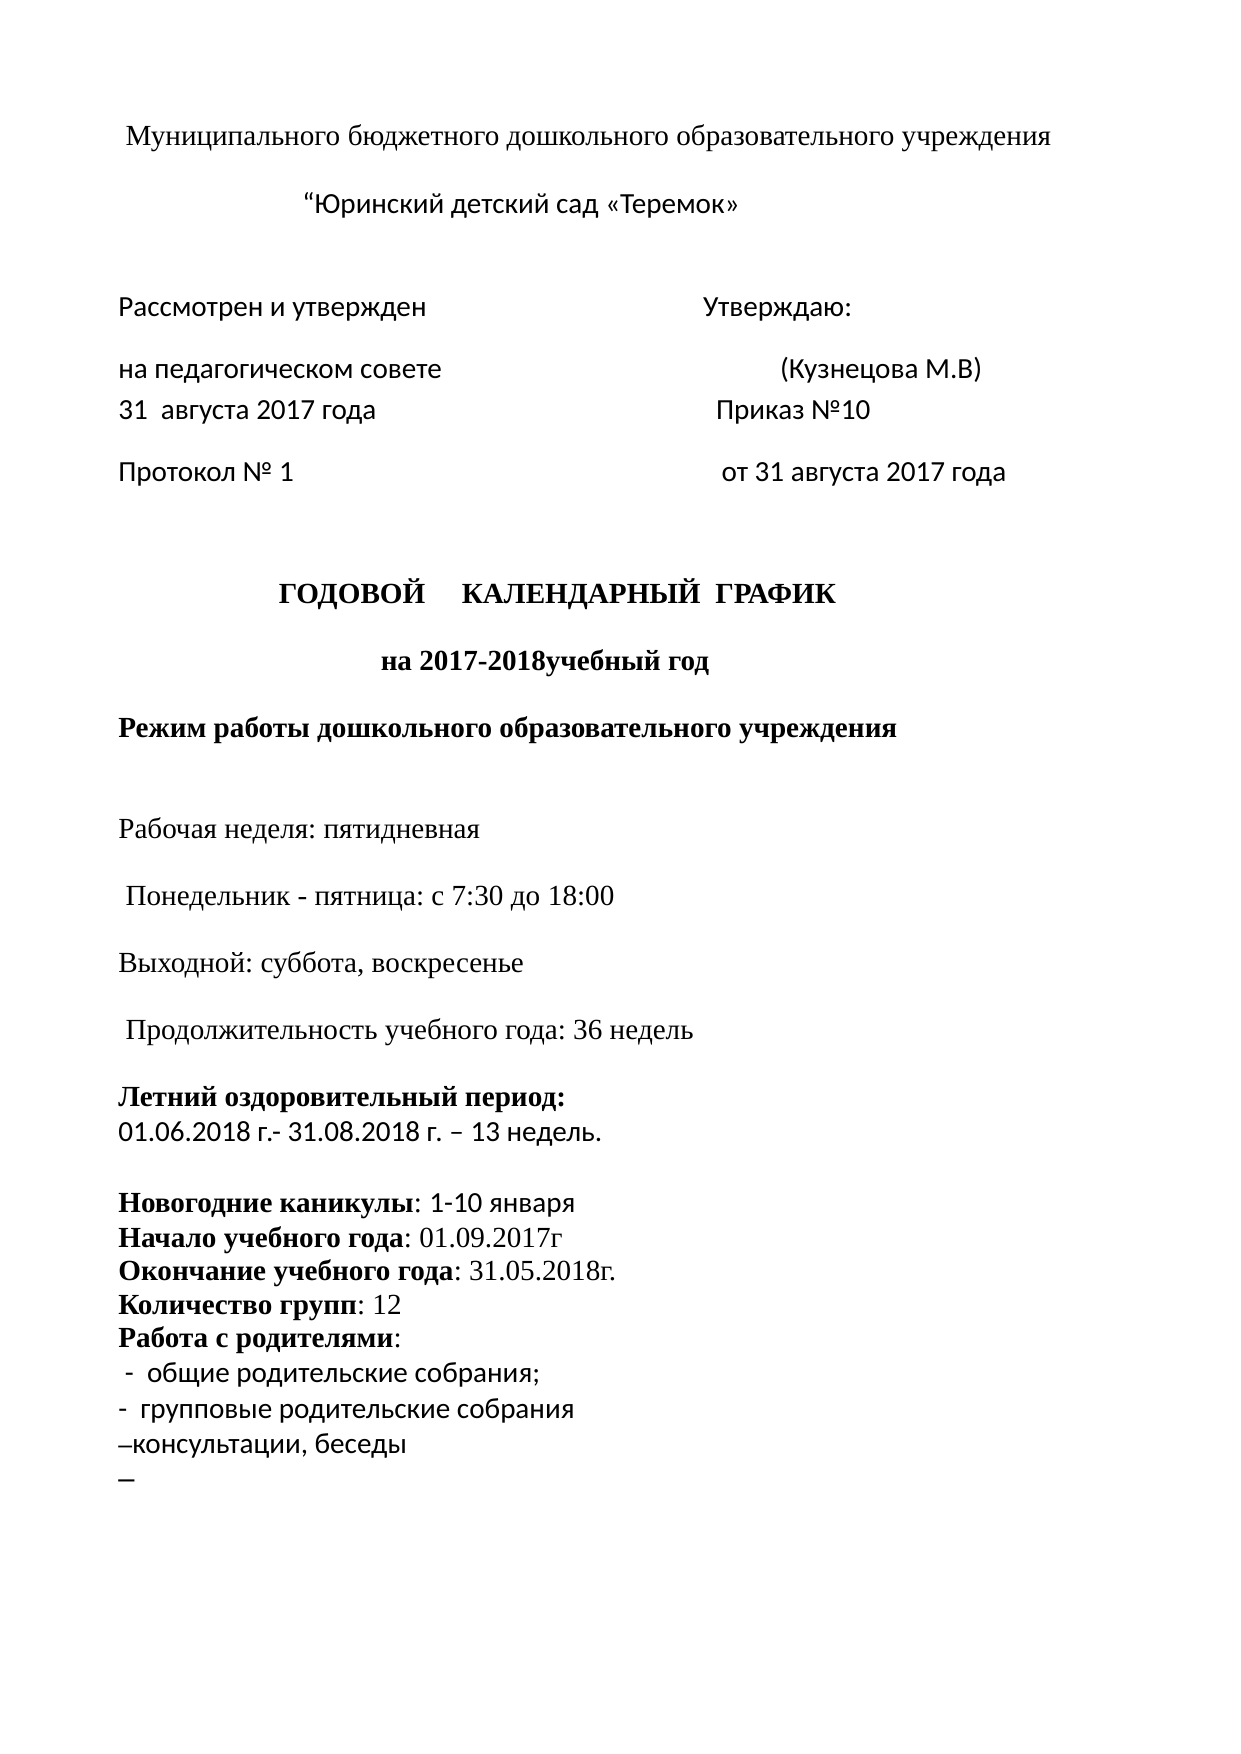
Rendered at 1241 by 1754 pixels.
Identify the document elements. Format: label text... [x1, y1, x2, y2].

text Продолжительность учебного года: 36 недель [118, 1012, 1122, 1046]
text ГОДОВОЙ КАЛЕНДАРНЫЙ ГРАФИК [118, 576, 1122, 610]
text Начало учебного года: 01.09.2017г [118, 1220, 1122, 1253]
text Режим работы дошкольного образовательного учреждения [118, 711, 1122, 744]
text на педагогическом совете (Кузнецова М.В) 31 августа 2017 года Приказ №10 [118, 350, 1122, 427]
text Работа с родителями: [118, 1321, 1122, 1354]
text Понедельник - пятница: с 7:30 до 18:00 [118, 878, 1122, 912]
text - общие родительские собрания; [118, 1354, 1122, 1390]
text “Юринский детский сад «Теремок» [118, 185, 1122, 221]
text Выходной: суббота, воскресенье [118, 945, 1122, 979]
text Протокол № 1 от 31 августа 2017 года [118, 453, 1122, 488]
text - групповые родительские собрания [118, 1390, 1122, 1425]
text Летний оздоровительный период: [118, 1079, 1122, 1113]
text Окончание учебного года: 31.05.2018г. [118, 1253, 1122, 1287]
list консультации, беседы [118, 1425, 1122, 1461]
text на 2017-2018учебный год [118, 643, 1122, 677]
text 01.06.2018 г.- 31.08.2018 г. – 13 недель. [118, 1113, 1122, 1149]
text Муниципального бюджетного дошкольного образовательного учреждения [118, 118, 1122, 152]
text Рабочая неделя: пятидневная [118, 811, 1122, 845]
text Количество групп: 12 [118, 1287, 1122, 1321]
text Рассмотрен и утвержден Утверждаю: [118, 288, 1122, 324]
text Новогодние каникулы: 1-10 января [118, 1184, 1122, 1220]
